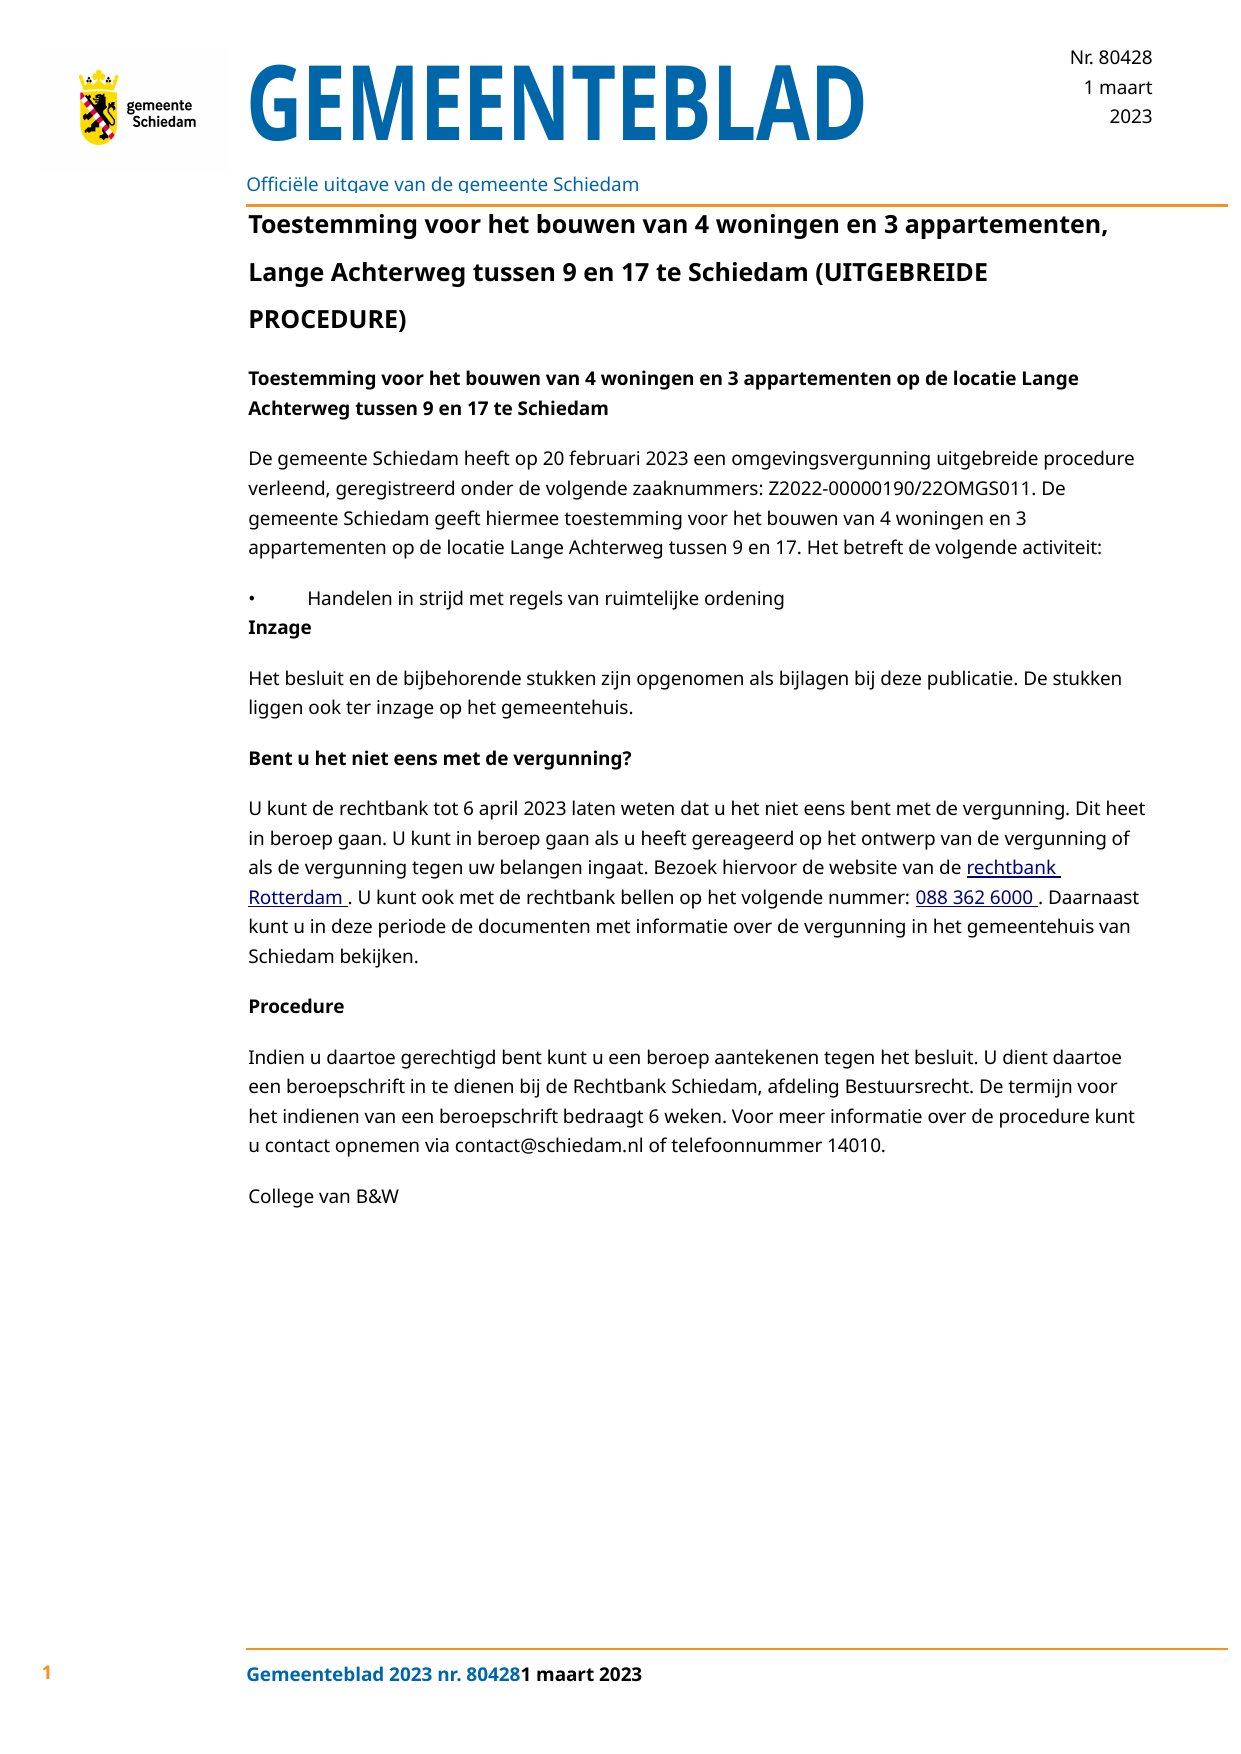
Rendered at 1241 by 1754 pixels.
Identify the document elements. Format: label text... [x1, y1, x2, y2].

text Bent u het niet eens met de vergunning? [248, 745, 1152, 770]
text Indien u daartoe gerechtigd bent kunt u een beroep aantekenen tegen het besluit. U dient daartoe een beroepschrift in te dienen bij de Rechtbank Schiedam, afdeling Bestuursrecht. De termijn voor het indienen van een beroepschrift bedraagt 6 weken. Voor meer informatie over de procedure kunt u contact opnemen via contact@schiedam.nl of telefoonnummer 14010. [248, 1044, 1152, 1158]
text Toestemming voor het bouwen van 4 woningen en 3 appartementen op de locatie Lange Achterweg tussen 9 en 17 te Schiedam [248, 366, 1152, 421]
text Het besluit en de bijbehorende stukken zijn opgenomen als bijlagen bij deze publicatie. De stukken liggen ook ter inzage op het gemeentehuis. [248, 665, 1152, 720]
text College van B&W [248, 1183, 1152, 1209]
picture [41, 47, 231, 172]
list Handelen in strijd met regels van ruimtelijke ordening [248, 585, 1152, 610]
text Toestemming voor het bouwen van 4 woningen en 3 appartementen, Lange Achterweg tussen 9 en 17 te Schiedam (UITGEBREIDE PROCEDURE) [248, 207, 1152, 336]
text Inzage [248, 614, 1152, 640]
text Procedure [248, 993, 1152, 1019]
text De gemeente Schiedam heeft op 20 februari 2023 een omgevingsvergunning uitgebreide procedure verleend, geregistreerd onder de volgende zaaknummers: Z2022-00000190/22OMGS011. De gemeente Schiedam geeft hiermee toestemming voor het bouwen van 4 woningen en 3 appartementen op de locatie Lange Achterweg tussen 9 en 17. Het betreft de volgende activiteit: [248, 446, 1152, 560]
text U kunt de rechtbank tot 6 april 2023 laten weten dat u het niet eens bent met de vergunning. Dit heet in beroep gaan. U kunt in beroep gaan als u heeft gereageerd op het ontwerp van de vergunning of als de vergunning tegen uw belangen ingaat. Bezoek hiervoor de website van de rechtbank Rotterdam . U kunt ook met de rechtbank bellen op het volgende nummer: 088 362 6000 . Daarnaast kunt u in deze periode de documenten met informatie over de vergunning in het gemeentehuis van Schiedam bekijken. [248, 795, 1152, 969]
